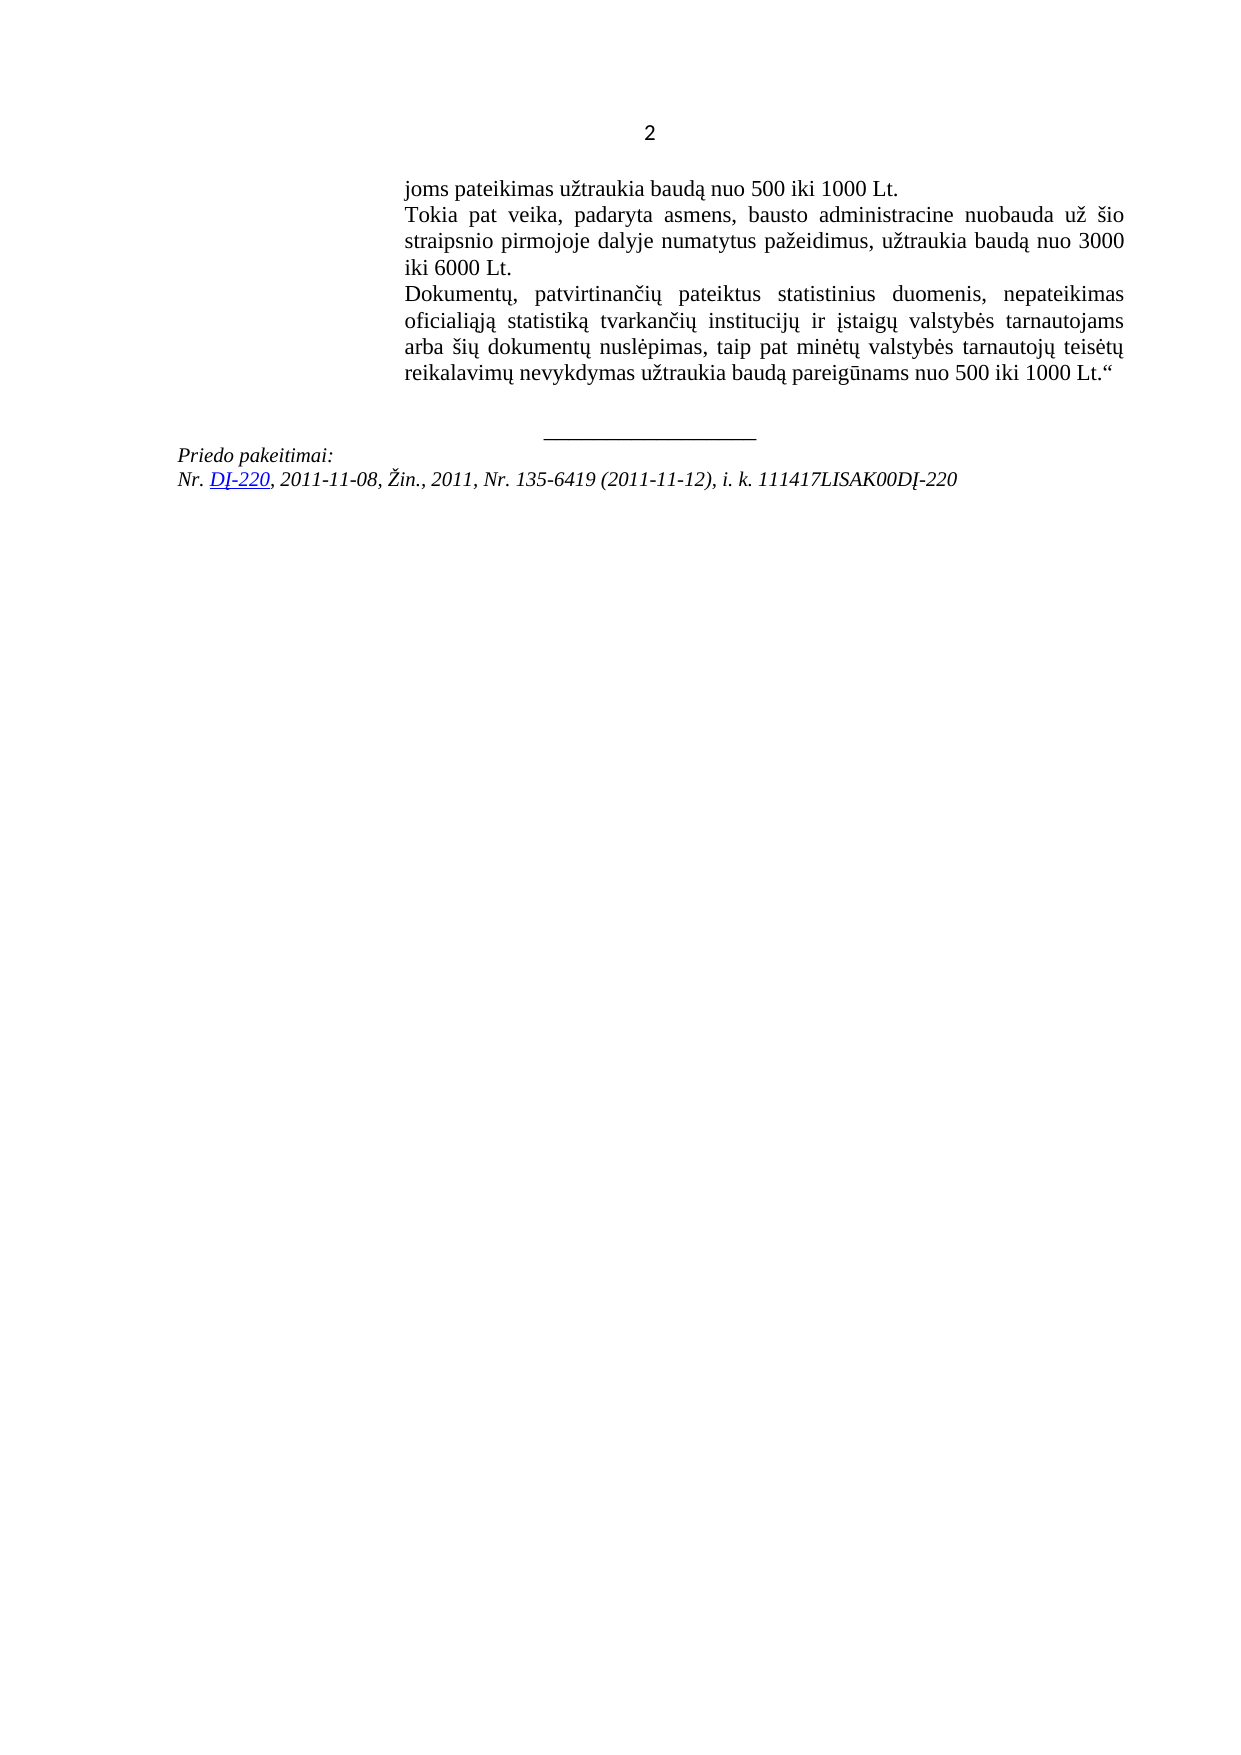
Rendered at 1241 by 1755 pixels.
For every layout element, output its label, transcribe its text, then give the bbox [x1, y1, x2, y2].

table_cell joms pateikimas užtraukia baudą nuo 500 iki 1000 Lt. Tokia pat veika, padaryta asmens, bausto administracine nuobauda už šio straipsnio pirmojoje dalyje numatytus pažeidimus, užtraukia baudą nuo 3000 iki 6000 Lt. Dokumentų, patvirtinančių pateiktus statistinius duomenis, nepateikimas oficialiąją statistiką tvarkančių institucijų ir įstaigų valstybės tarnautojams arba šių dokumentų nuslėpimas, taip pat minėtų valstybės tarnautojų teisėtų reikalavimų nevykdymas užtraukia baudą pareigūnams nuo 500 iki 1000 Lt.“ [400, 175, 1129, 386]
text Priedo pakeitimai: [177, 443, 1122, 467]
text _________________ [177, 414, 1122, 443]
table_cell [181, 175, 400, 386]
text Nr. DĮ-220, 2011-11-08, Žin., 2011, Nr. 135-6419 (2011-11-12), i. k. 111417LISAK00DĮ-220 [177, 467, 1122, 491]
